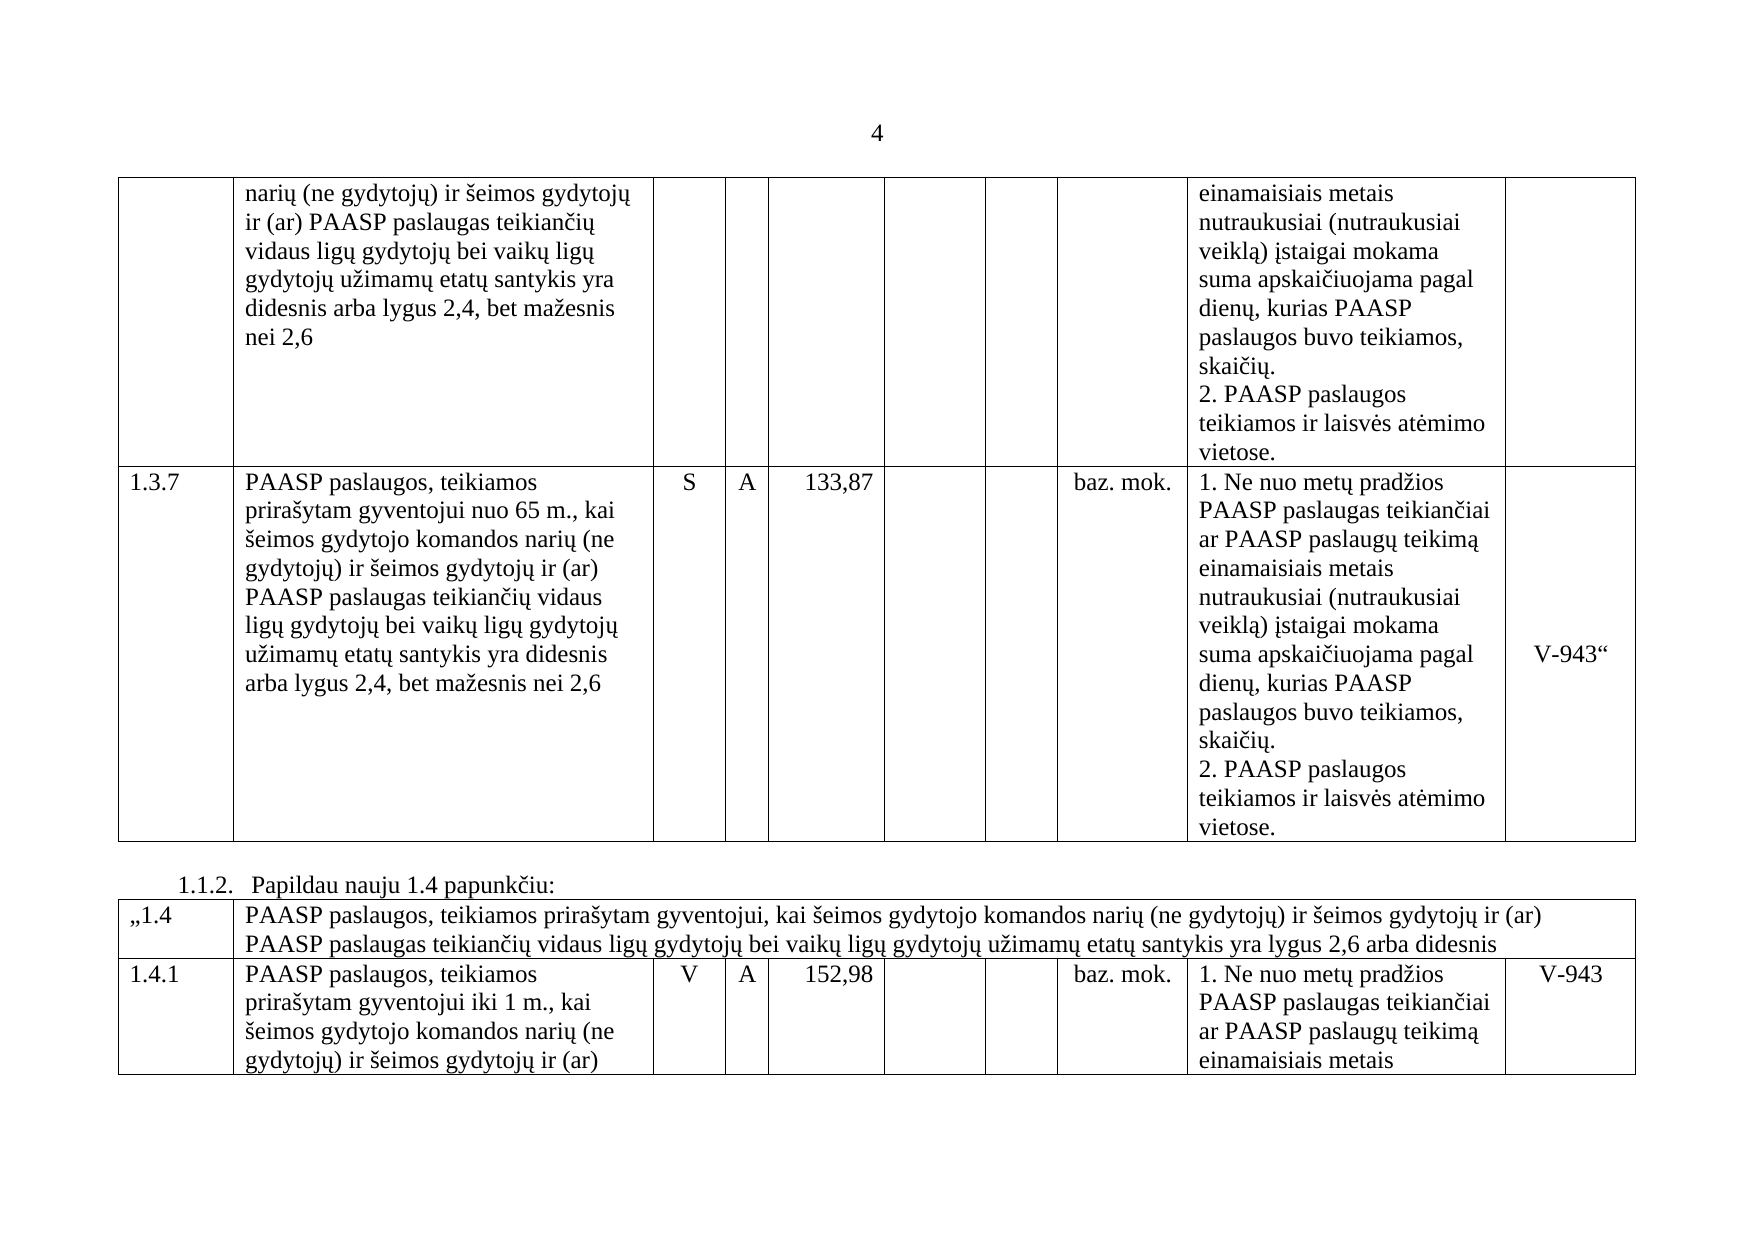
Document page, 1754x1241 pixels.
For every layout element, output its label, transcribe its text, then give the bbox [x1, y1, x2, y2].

table_cell [1506, 178, 1635, 466]
table_cell [986, 467, 1057, 841]
table_cell narių (ne gydytojų) ir šeimos gydytojų ir (ar) PAASP paslaugas teikiančių vidaus ligų gydytojų bei vaikų ligų gydytojų užimamų etatų santykis yra didesnis arba lygus 2,4, bet mažesnis nei 2,6 [234, 178, 653, 466]
table_cell [119, 178, 233, 466]
table_cell [885, 467, 985, 841]
table_cell baz. mok. [1058, 959, 1187, 1074]
table_cell A [726, 959, 768, 1074]
table_cell [885, 959, 985, 1074]
table_cell [769, 178, 884, 466]
table_cell einamaisiais metais nutraukusiai (nutraukusiai veiklą) įstaigai mokama suma apskaičiuojama pagal dienų, kurias PAASP paslaugos buvo teikiamos, skaičių. 2. PAASP paslaugos teikiamos ir laisvės atėmimo vietose. [1188, 178, 1505, 466]
table_header PAASP paslaugos, teikiamos prirašytam gyventojui, kai šeimos gydytojo komandos narių (ne gydytojų) ir šeimos gydytojų ir (ar) PAASP paslaugas teikiančių vidaus ligų gydytojų bei vaikų ligų gydytojų užimamų etatų santykis yra lygus 2,6 arba didesnis [234, 900, 1635, 958]
table_cell 1. Ne nuo metų pradžios PAASP paslaugas teikiančiai ar PAASP paslaugų teikimą einamaisiais metais nutraukusiai (nutraukusiai veiklą) įstaigai mokama suma apskaičiuojama pagal dienų, kurias PAASP paslaugos buvo teikiamos, skaičių. 2. PAASP paslaugos teikiamos ir laisvės atėmimo vietose. [1188, 467, 1505, 841]
table_cell [986, 959, 1057, 1074]
table_cell PAASP paslaugos, teikiamos prirašytam gyventojui iki 1 m., kai šeimos gydytojo komandos narių (ne gydytojų) ir šeimos gydytojų ir (ar) [234, 959, 653, 1074]
table_cell [1058, 178, 1187, 466]
table_cell 152,98 [769, 959, 884, 1074]
table_cell [986, 178, 1057, 466]
table_cell PAASP paslaugos, teikiamos prirašytam gyventojui nuo 65 m., kai šeimos gydytojo komandos narių (ne gydytojų) ir šeimos gydytojų ir (ar) PAASP paslaugas teikiančių vidaus ligų gydytojų bei vaikų ligų gydytojų užimamų etatų santykis yra didesnis arba lygus 2,4, bet mažesnis nei 2,6 [234, 467, 653, 841]
table_cell baz. mok. [1058, 467, 1187, 841]
table_header „1.4 [119, 900, 233, 958]
table_cell V-943 [1506, 959, 1635, 1074]
table_cell [654, 178, 725, 466]
table_cell S [654, 467, 725, 841]
table_cell 133,87 [769, 467, 884, 841]
table_cell 1.4.1 [119, 959, 233, 1074]
table_cell [885, 178, 985, 466]
table_cell V [654, 959, 725, 1074]
table_cell V-943“ [1506, 467, 1635, 841]
table_cell 1.3.7 [119, 467, 233, 841]
table_cell [726, 178, 768, 466]
table_cell 1. Ne nuo metų pradžios PAASP paslaugas teikiančiai ar PAASP paslaugų teikimą einamaisiais metais [1188, 959, 1505, 1074]
table_cell A [726, 467, 768, 841]
text 1.1.2. Papildau nauju 1.4 papunkčiu: [177, 870, 1636, 899]
